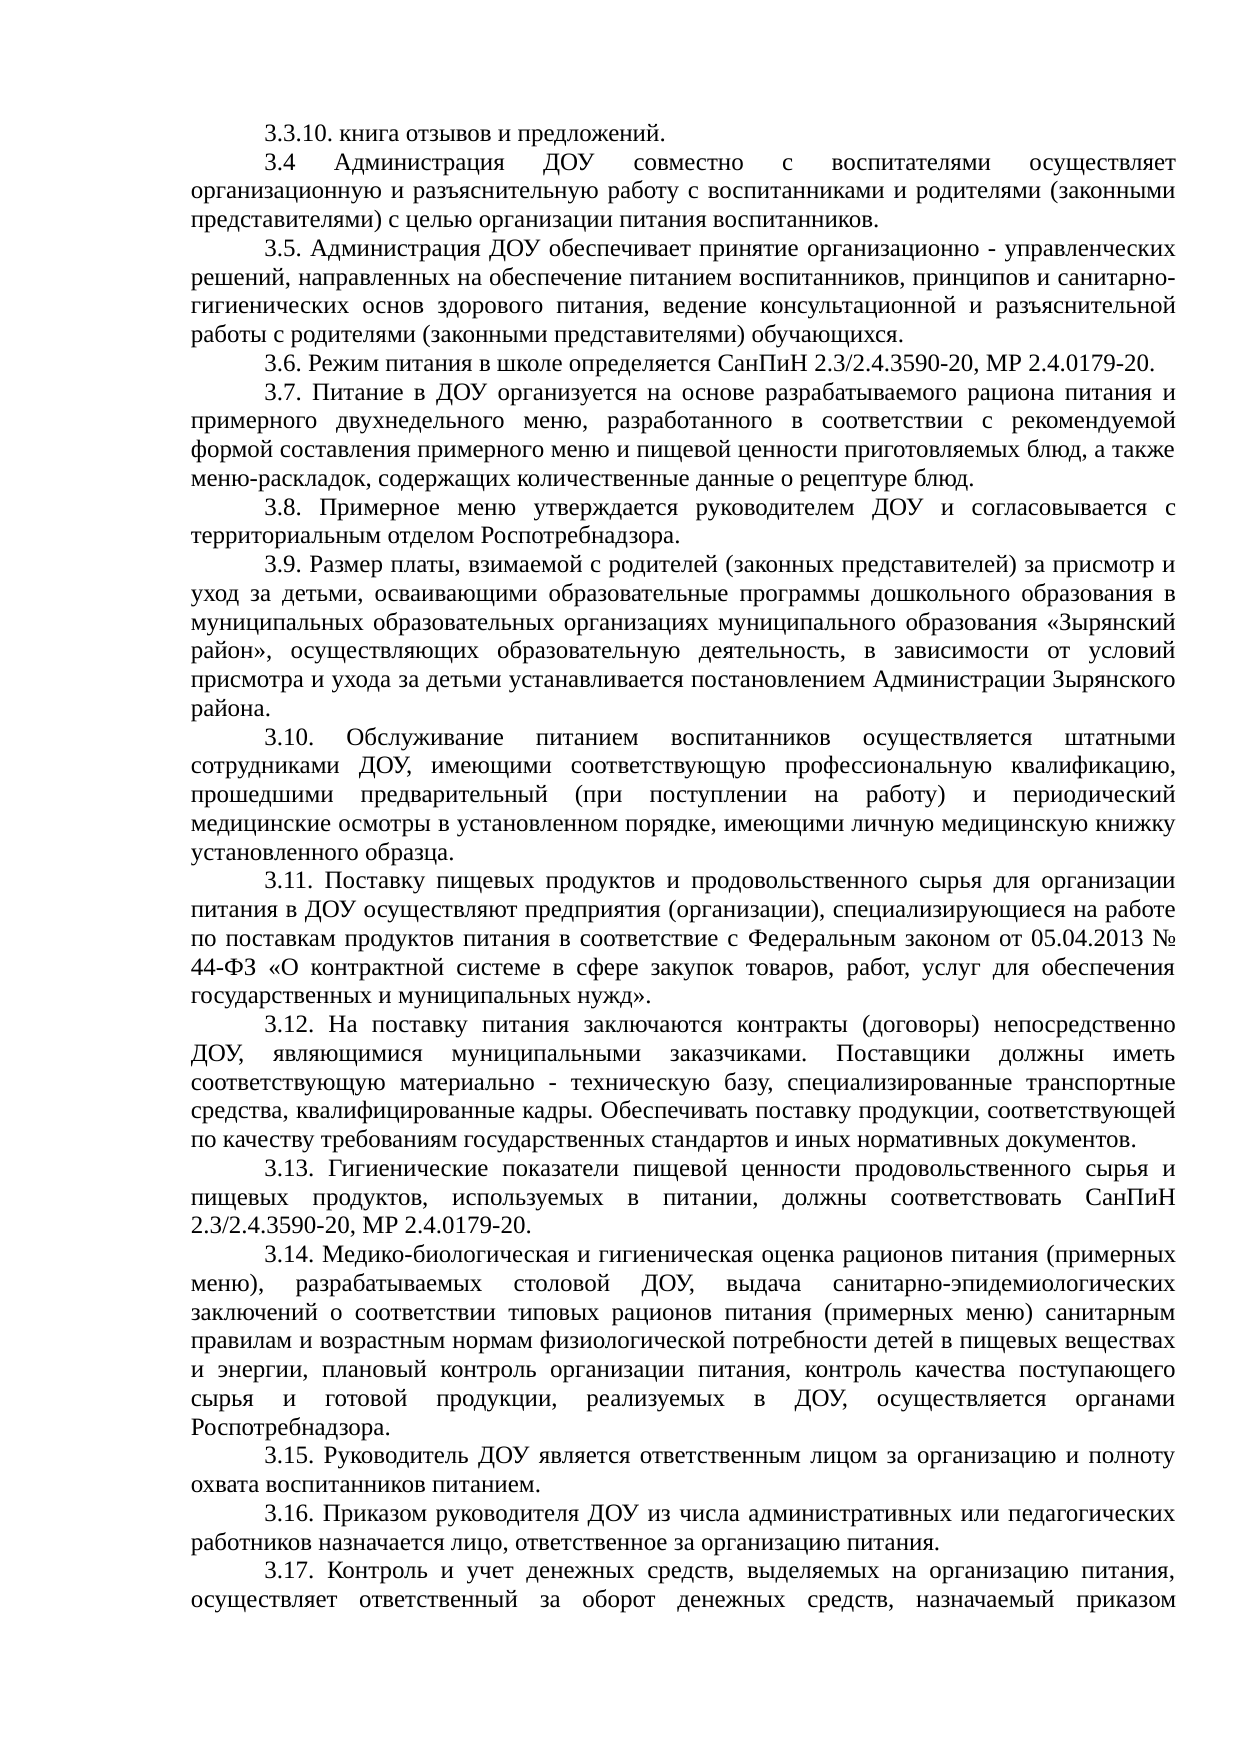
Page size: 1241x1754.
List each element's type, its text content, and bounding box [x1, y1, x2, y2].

text 3.10. Обслуживание питанием воспитанников осуществляется штатными сотрудниками ДОУ, имеющими соответствующую профессиональную квалификацию, прошедшими предварительный (при поступлении на работу) и периодический медицинские осмотры в установленном порядке, имеющими личную медицинскую книжку установленного образца. [191, 722, 1177, 866]
text 3.12. На поставку питания заключаются контракты (договоры) непосредственно ДОУ, являющимися муниципальными заказчиками. Поставщики должны иметь соответствующую материально - техническую базу, специализированные транспортные средства, квалифицированные кадры. Обеспечивать поставку продукции, соответствующей по качеству требованиям государственных стандартов и иных нормативных документов. [191, 1009, 1177, 1153]
text 3.14. Медико-биологическая и гигиеническая оценка рационов питания (примерных меню), разрабатываемых столовой ДОУ, выдача санитарно-эпидемиологических заключений о соответствии типовых рационов питания (примерных меню) санитарным правилам и возрастным нормам физиологической потребности детей в пищевых веществах и энергии, плановый контроль организации питания, контроль качества поступающего сырья и готовой продукции, реализуемых в ДОУ, осуществляется органами Роспотребнадзора. [191, 1239, 1177, 1441]
text 3.16. Приказом руководителя ДОУ из числа административных или педагогических работников назначается лицо, ответственное за организацию питания. [191, 1498, 1177, 1556]
text 3.3.10. книга отзывов и предложений. [191, 118, 1177, 147]
text 3.11. Поставку пищевых продуктов и продовольственного сырья для организации питания в ДОУ осуществляют предприятия (организации), специализирующиеся на работе по поставкам продуктов питания в соответствие с Федеральным законом от 05.04.2013 № 44-ФЗ «О контрактной системе в сфере закупок товаров, работ, услуг для обеспечения государственных и муниципальных нужд». [191, 866, 1177, 1009]
text 3.9. Размер платы, взимаемой с родителей (законных представителей) за присмотр и уход за детьми, осваивающими образовательные программы дошкольного образования в муниципальных образовательных организациях муниципального образования «Зырянский район», осуществляющих образовательную деятельность, в зависимости от условий присмотра и ухода за детьми устанавливается постановлением Администрации Зырянского района. [191, 549, 1177, 722]
text 3.6. Режим питания в школе определяется СанПиН 2.3/2.4.3590-20, МР 2.4.0179-20. [191, 348, 1177, 377]
text 3.17. Контроль и учет денежных средств, выделяемых на организацию питания, осуществляет ответственный за оборот денежных средств, назначаемый приказом [191, 1556, 1177, 1613]
text 3.8. Примерное меню утверждается руководителем ДОУ и согласовывается с территориальным отделом Роспотребнадзора. [191, 492, 1177, 549]
text 3.5. Администрация ДОУ обеспечивает принятие организационно - управленческих решений, направленных на обеспечение питанием воспитанников, принципов и санитарно-гигиенических основ здорового питания, ведение консультационной и разъяснительной работы с родителями (законными представителями) обучающихся. [191, 233, 1177, 348]
text 3.4 Администрация ДОУ совместно с воспитателями осуществляет организационную и разъяснительную работу с воспитанниками и родителями (законными представителями) с целью организации питания воспитанников. [191, 147, 1177, 233]
text 3.15. Руководитель ДОУ является ответственным лицом за организацию и полноту охвата воспитанников питанием. [191, 1441, 1177, 1498]
text 3.7. Питание в ДОУ организуется на основе разрабатываемого рациона питания и примерного двухнедельного меню, разработанного в соответствии с рекомендуемой формой составления примерного меню и пищевой ценности приготовляемых блюд, а также меню-раскладок, содержащих количественные данные о рецептуре блюд. [191, 377, 1177, 492]
text 3.13. Гигиенические показатели пищевой ценности продовольственного сырья и пищевых продуктов, используемых в питании, должны соответствовать СанПиН 2.3/2.4.3590-20, МР 2.4.0179-20. [191, 1153, 1177, 1239]
